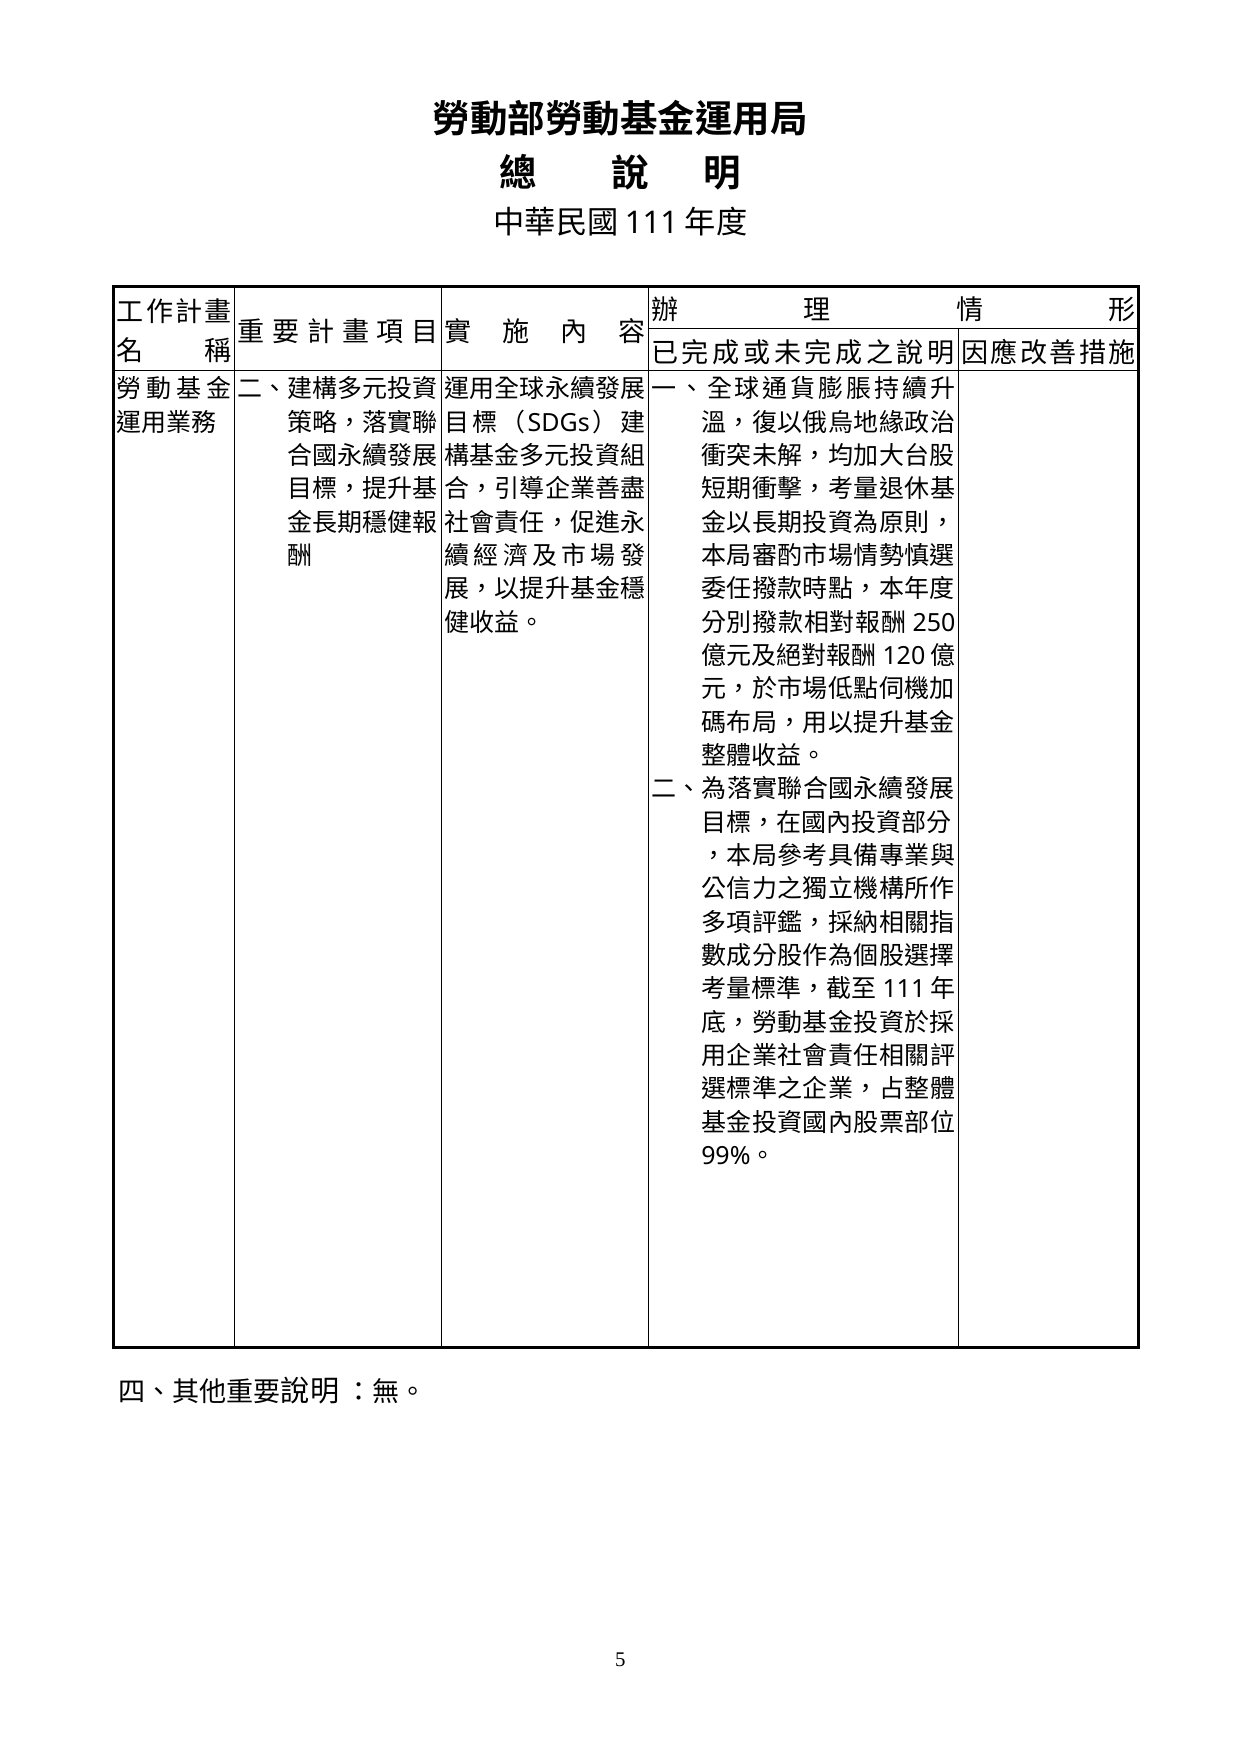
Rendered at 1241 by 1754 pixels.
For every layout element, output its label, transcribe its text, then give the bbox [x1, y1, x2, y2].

table_cell 運用全球永續發展目標（SDGs）建構基金多元投資組合，引導企業善盡社會責任，促進永續經濟及市場發展，以提升基金穩健收益。 [442, 371, 648, 1346]
table_cell 因應改善措施 [959, 329, 1137, 370]
table_cell 勞動基金運用業務 [115, 371, 234, 1346]
table_header 實施內容 [442, 288, 648, 370]
table_header 工作計畫名稱 [115, 288, 234, 370]
text 四、其他重要說明 ：無。 [118, 1368, 1122, 1410]
table_cell [959, 371, 1137, 1346]
table_cell 一、全球通貨膨脹持續升溫，復以俄烏地緣政治衝突未解，均加大台股短期衝擊，考量退休基金以長期投資為原則，本局審酌市場情勢慎選委任撥款時點，本年度分別撥款相對報酬250億元及絕對報酬120億元，於市場低點伺機加碼布局，用以提升基金整體收益。 二、為落實聯合國永續發展目標，在國內投資部分 ，本局參考具備專業與公信力之獨立機構所作多項評鑑，採納相關指數成分股作為個股選擇考量標準，截至111年底，勞動基金投資於採用企業社會責任相關評選標準之企業，占整體基金投資國內股票部位99%。 [649, 371, 958, 1346]
table_header 辦理情形 [649, 288, 1137, 328]
table_cell 已完成或未完成之說明 [649, 329, 958, 370]
table_cell 二、建構多元投資策略，落實聯合國永續發展目標，提升基金長期穩健報酬 [235, 371, 441, 1346]
table_header 重要計畫項目 [235, 288, 441, 370]
